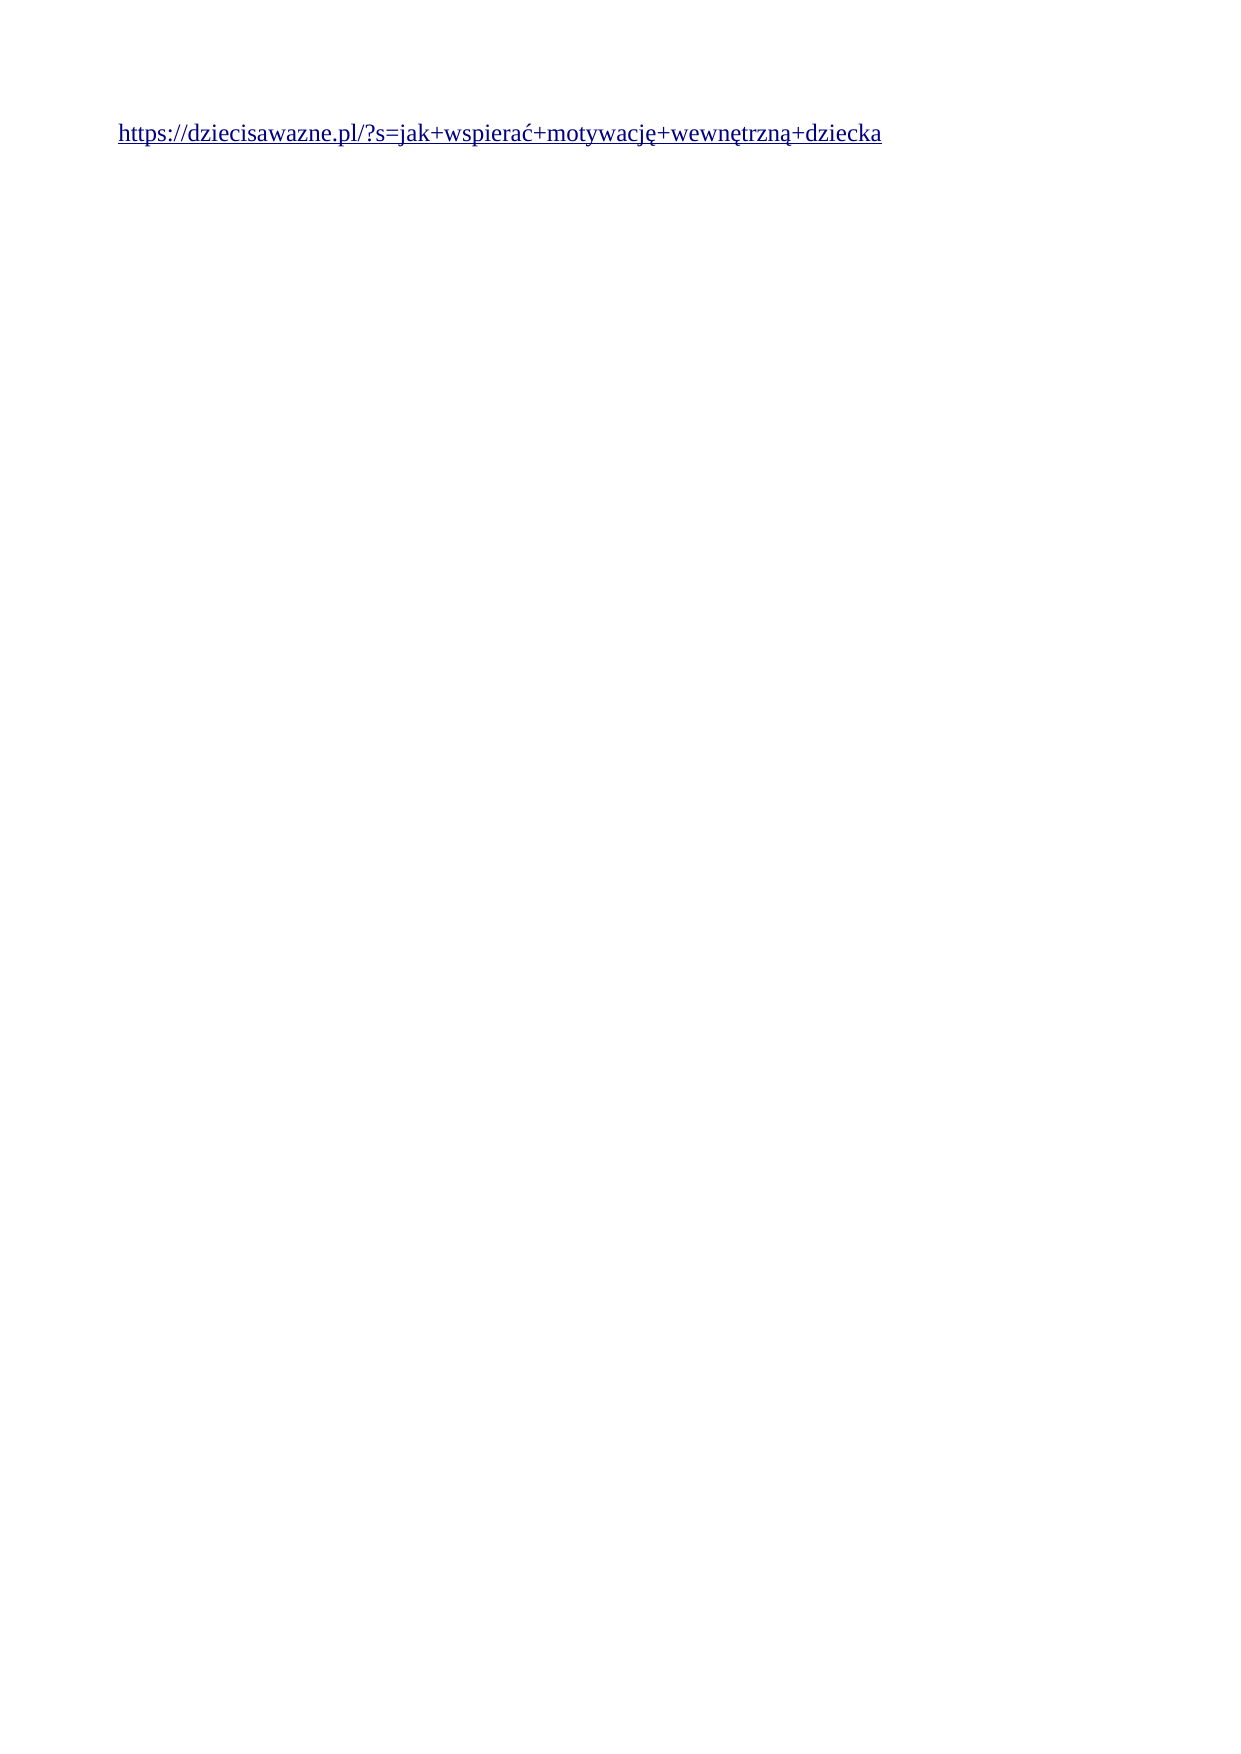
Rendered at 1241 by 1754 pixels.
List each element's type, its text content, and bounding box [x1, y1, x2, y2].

text https://dziecisawazne.pl/?s=jak+wspierać+motywację+wewnętrzną+dziecka [118, 118, 1122, 147]
